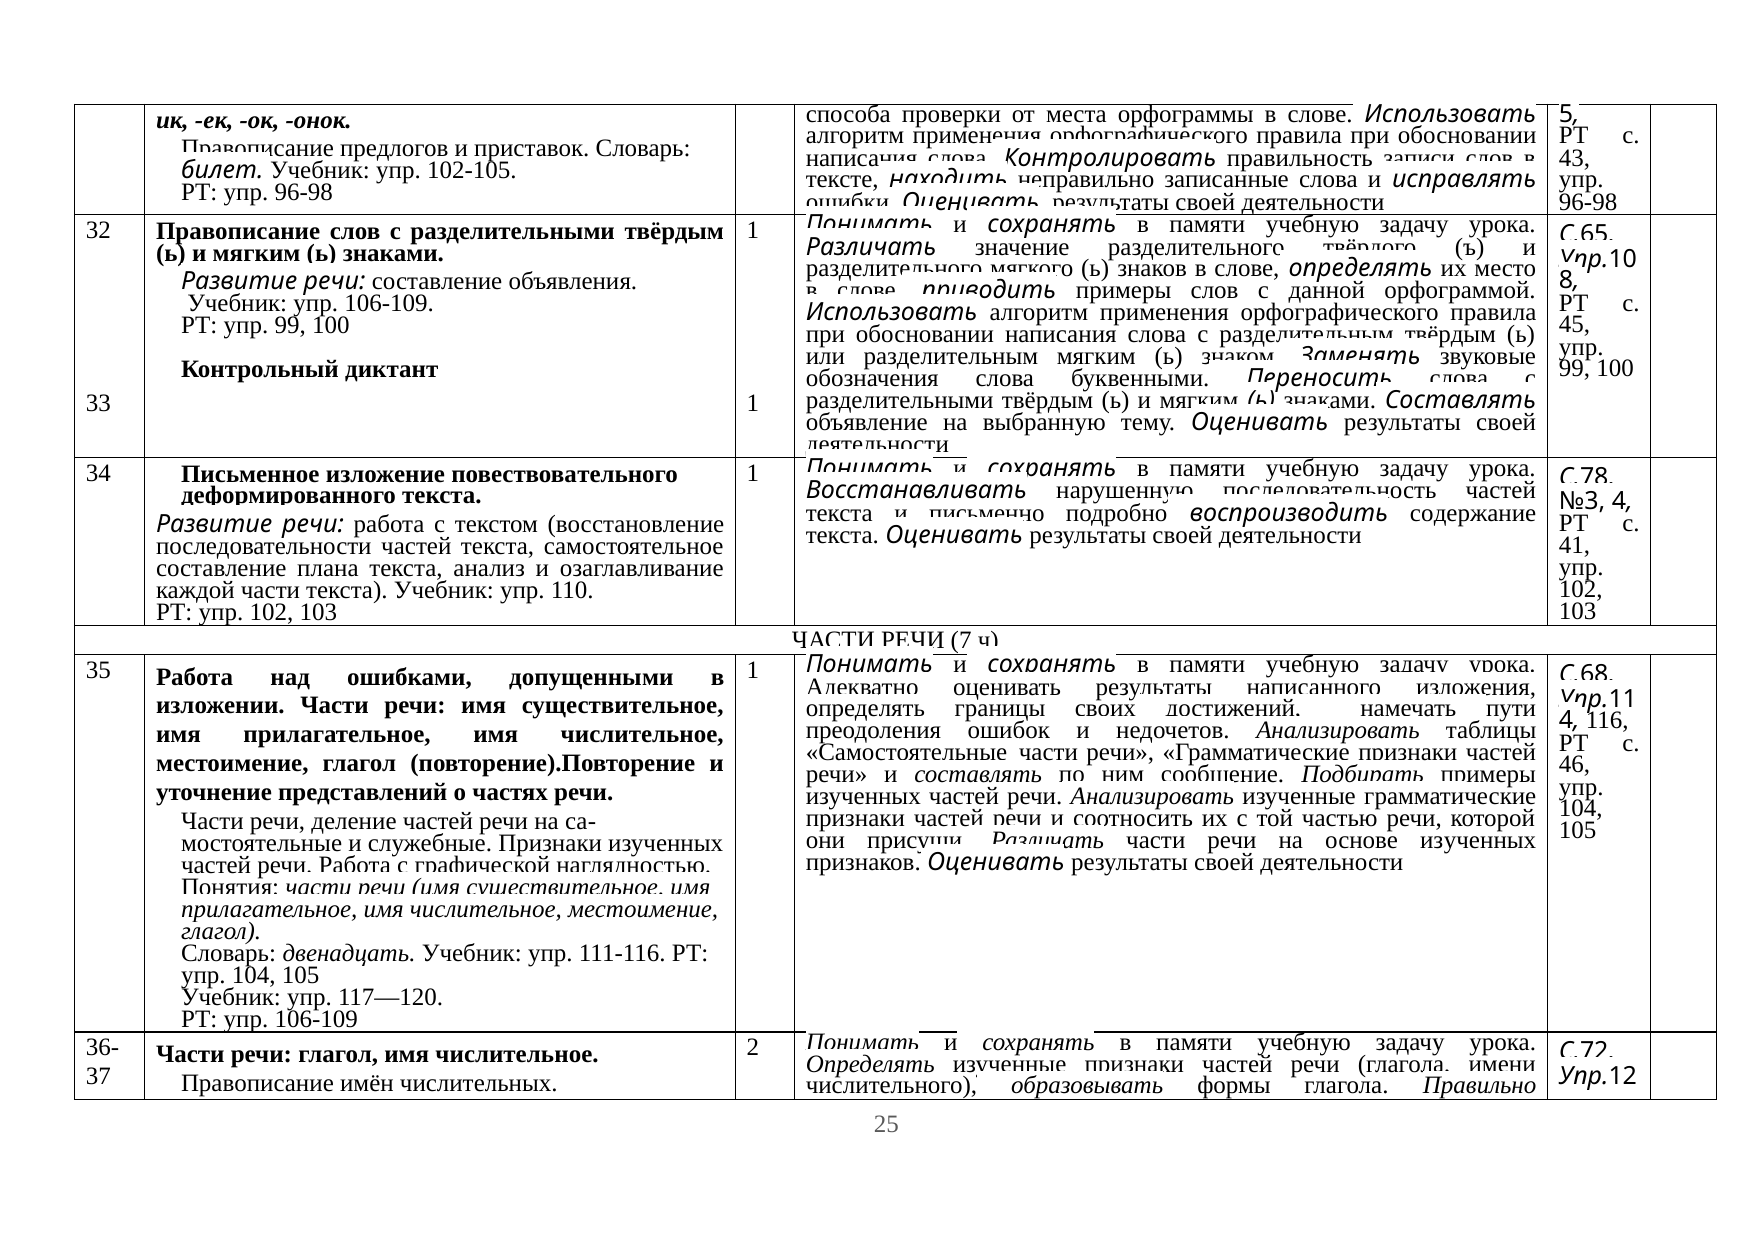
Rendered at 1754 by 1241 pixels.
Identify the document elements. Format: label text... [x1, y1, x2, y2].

table_cell Понимать и сохранять в памяти учебную задачу урока. Адекватно оценивать результаты написанного изложения, определять границы своих достижений, намечать пути преодоления ошибок и недочетов. Анализировать таблицы «Самостоятельные части речи», «Грамматические признаки частей речи» и составлять по ним сообщение. Подбирать примеры изученных частей речи. Анализировать изученные граммати­ческие признаки частей речи и соотносить их с той частью речи, которой они при­сущи. Различать части речи на основе из­ученных признаков. Оценивать результаты своей деятельности [795, 655, 1547, 1031]
table_cell 1 [736, 655, 794, 1031]
table_cell [1651, 1033, 1716, 1098]
table_cell Письменное изложение повествова­тельного деформированного текста. Развитие речи: работа с текстом (вос­становление последовательности частей текста, самостоятельное составление плана текста, анализ и озаглавливание каждой части текста). Учебник: упр. 110. РТ: упр. 102, 103 [145, 458, 735, 624]
table_cell Работа над ошибками, допущенны­ми в изложении. Части речи: имя существительное, имя прилагательное, имя числительное, местоимение, глагол (повторение).Повторение и уточ­нение представлений о частях речи. Части речи, деление частей речи на са­мостоятельные и служебные. Признаки изученных частей речи. Работа с гра­фической наглядностью. Понятия: части речи (имя существи­тельное, имя прилагательное, имя чис­лительное, местоимение, глагол). Словарь: двенадцать. Учебник: упр. 111-116. РТ: упр. 104, 105 Учебник: упр. 117—120. РТ: упр. 106-109 [145, 655, 735, 1031]
table_cell -ик, -ек, -ок, -онок. Правописание предлогов и приставок. Словарь: билет. Учебник: упр. 102-105. РТ: упр. 96-98 [145, 105, 735, 214]
table_cell 2 [736, 1033, 794, 1098]
table_cell [1651, 655, 1716, 1031]
table_cell [1651, 215, 1716, 457]
table_cell С.65, Упр.108, РТ с. 45, упр. 99, 100 [1548, 215, 1650, 457]
table_cell 36-37 [75, 1033, 144, 1098]
table_cell [736, 105, 794, 214]
table_cell С.63, Упр.105, РТ с. 43, упр. 96-98 [1548, 105, 1559, 214]
table_cell [75, 105, 144, 214]
table_cell С.78, №3, 4, РТ с. 41, упр. 102, 103 [1618, 458, 1650, 624]
table_cell 1 1 [736, 215, 794, 457]
table_cell [1651, 458, 1716, 624]
table_cell Части речи: глагол, имя числитель­ное. Правописание имён числительных. [145, 1033, 735, 1098]
table_cell 35 [75, 655, 144, 1031]
table_cell 1 [736, 458, 794, 624]
table_cell Правописание слов с разделитель­ными твёрдым (ь) и мягким (ь) знаками. Развитие речи: составление объявления. Учебник: упр. 106-109. РТ: упр. 99, 100 Контрольный диктант [145, 215, 735, 457]
table_cell С.78, №3, 4, РТ с. 41, упр. 102, 103 [1548, 458, 1559, 624]
table_cell 34 [75, 458, 144, 624]
table_cell С.72, Упр.122, РТ с. 49, упр. 110-112 [1548, 1033, 1650, 1098]
table_cell С.63, Упр.105, РТ с. 43, упр. 96-98 [1639, 105, 1650, 214]
table_cell Понимать и сохранять в памяти учебную задачу урока. Восстанавливать нарушен­ную последовательность частей текста и письменно подробно воспроизводить со­держание текста. Оценивать результаты своей деятельности [795, 458, 1547, 624]
table_cell С.68, Упр.114, 116, РТ с. 46, упр. 104, 105 [1548, 655, 1650, 1031]
table_cell 32 33 [75, 215, 144, 457]
table_cell [1651, 105, 1716, 214]
